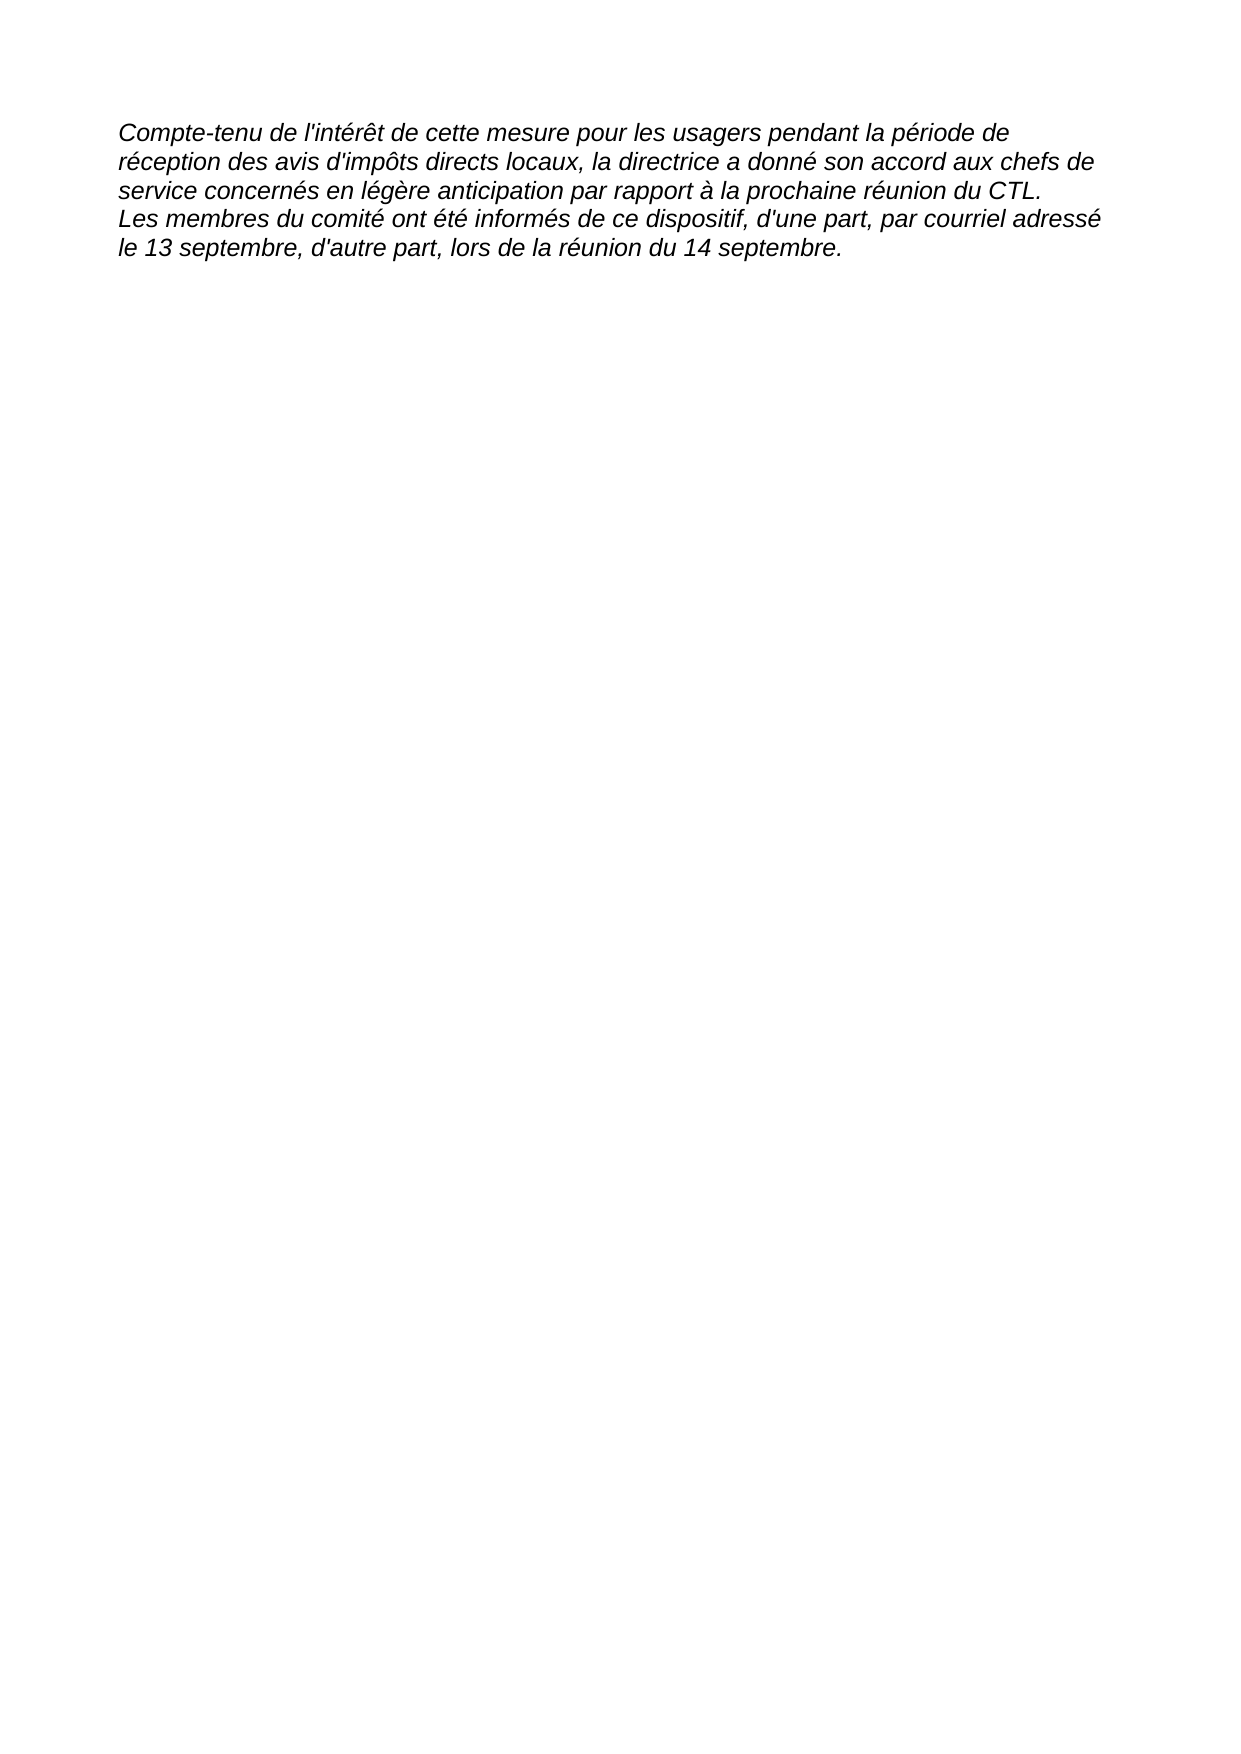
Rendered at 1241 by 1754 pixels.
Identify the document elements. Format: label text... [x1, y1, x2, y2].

text Compte-tenu de l'intérêt de cette mesure pour les usagers pendant la période de réception des avis d'impôts directs locaux, la directrice a donné son accord aux chefs de service concernés en légère anticipation par rapport à la prochaine réunion du CTL. [118, 118, 1122, 204]
text Les membres du comité ont été informés de ce dispositif, d'une part, par courriel adressé le 13 septembre, d'autre part, lors de la réunion du 14 septembre. [118, 204, 1122, 262]
